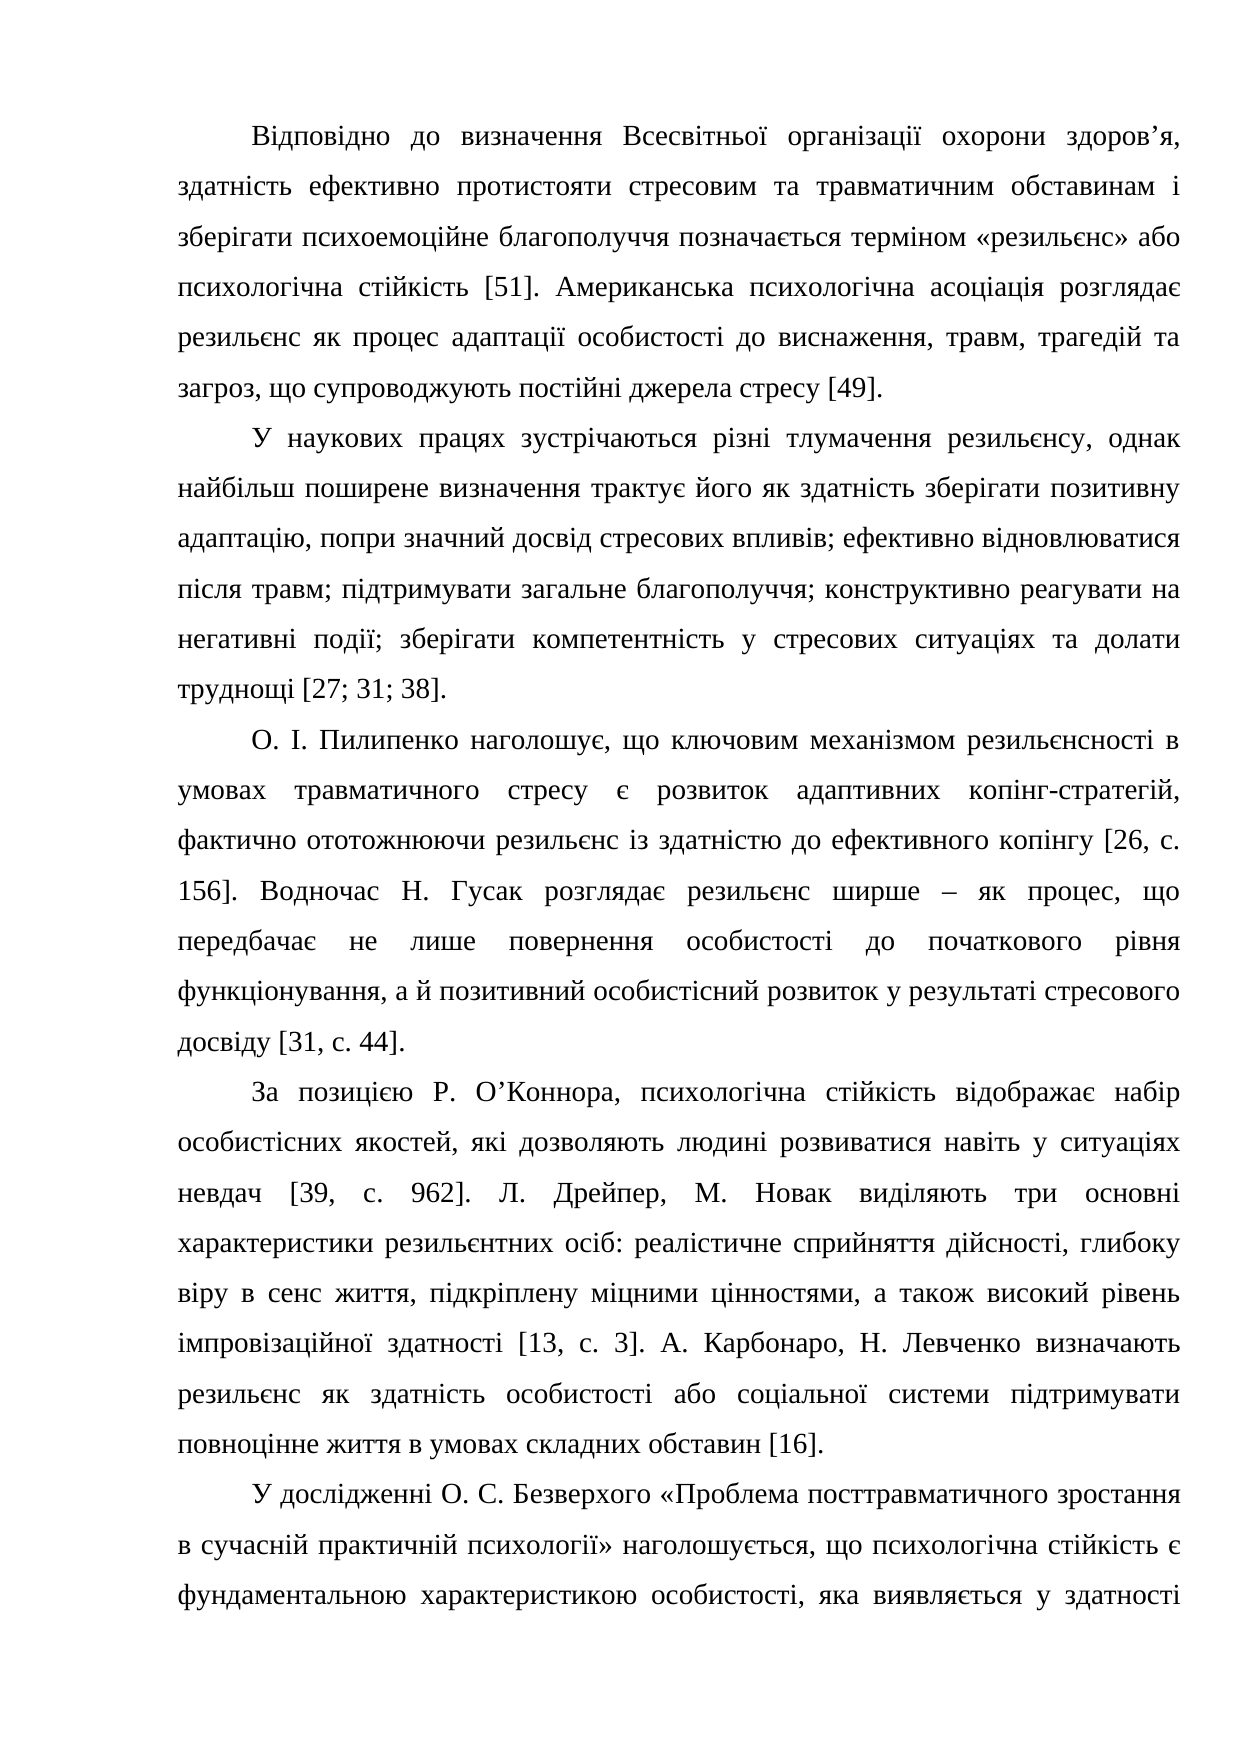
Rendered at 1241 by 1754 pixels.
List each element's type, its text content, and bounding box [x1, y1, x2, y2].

text У дослідженні О. С. Безверхого «Проблема посттравматичного зростання в сучасній практичній психології» наголошується, що психологічна стійкість є фундаментальною характеристикою особистості, яка виявляється у здатності [177, 1477, 1181, 1611]
text У наукових працях зустрічаються різні тлумачення резильєнсу, однак найбільш поширене визначення трактує його як здатність зберігати позитивну адаптацію, попри значний досвід стресових впливів; ефективно відновлюватися після травм; підтримувати загальне благополуччя; конструктивно реагувати на негативні події; зберігати компетентність у стресових ситуаціях та долати труднощі [27; 31; 38]. [177, 420, 1181, 705]
text Відповідно до визначення Всесвітньої організації охорони здоров’я, здатність ефективно протистояти стресовим та травматичним обставинам і зберігати психоемоційне благополуччя позначається терміном «резильєнс» або психологічна стійкість [51]. Американська психологічна асоціація розглядає резильєнс як процес адаптації особистості до виснаження, травм, трагедій та загроз, що супроводжують постійні джерела стресу [49]. [177, 118, 1181, 403]
text За позицією Р. О’Коннора, психологічна стійкість відображає набір особистісних якостей, які дозволяють людині розвиватися навіть у ситуаціях невдач [39, с. 962]. Л. Дрейпер, М. Новак виділяють три основні характеристики резильєнтних осіб: реалістичне сприйняття дійсності, глибоку віру в сенс життя, підкріплену міцними цінностями, а також високий рівень імпровізаційної здатності [13, с. 3]. А. Карбонаро, Н. Левченко визначають резильєнс як здатність особистості або соціальної системи підтримувати повноцінне життя в умовах складних обставин [16]. [177, 1074, 1181, 1460]
text О. І. Пилипенко наголошує, що ключовим механізмом резильєнсності в умовах травматичного стресу є розвиток адаптивних копінг-стратегій, фактично ототожнюючи резильєнс із здатністю до ефективного копінгу [26, с. 156]. Водночас Н. Гусак розглядає резильєнс ширше ‒ як процес, що передбачає не лише повернення особистості до початкового рівня функціонування, а й позитивний особистісний розвиток у результаті стресового досвіду [31, с. 44]. [177, 722, 1181, 1057]
